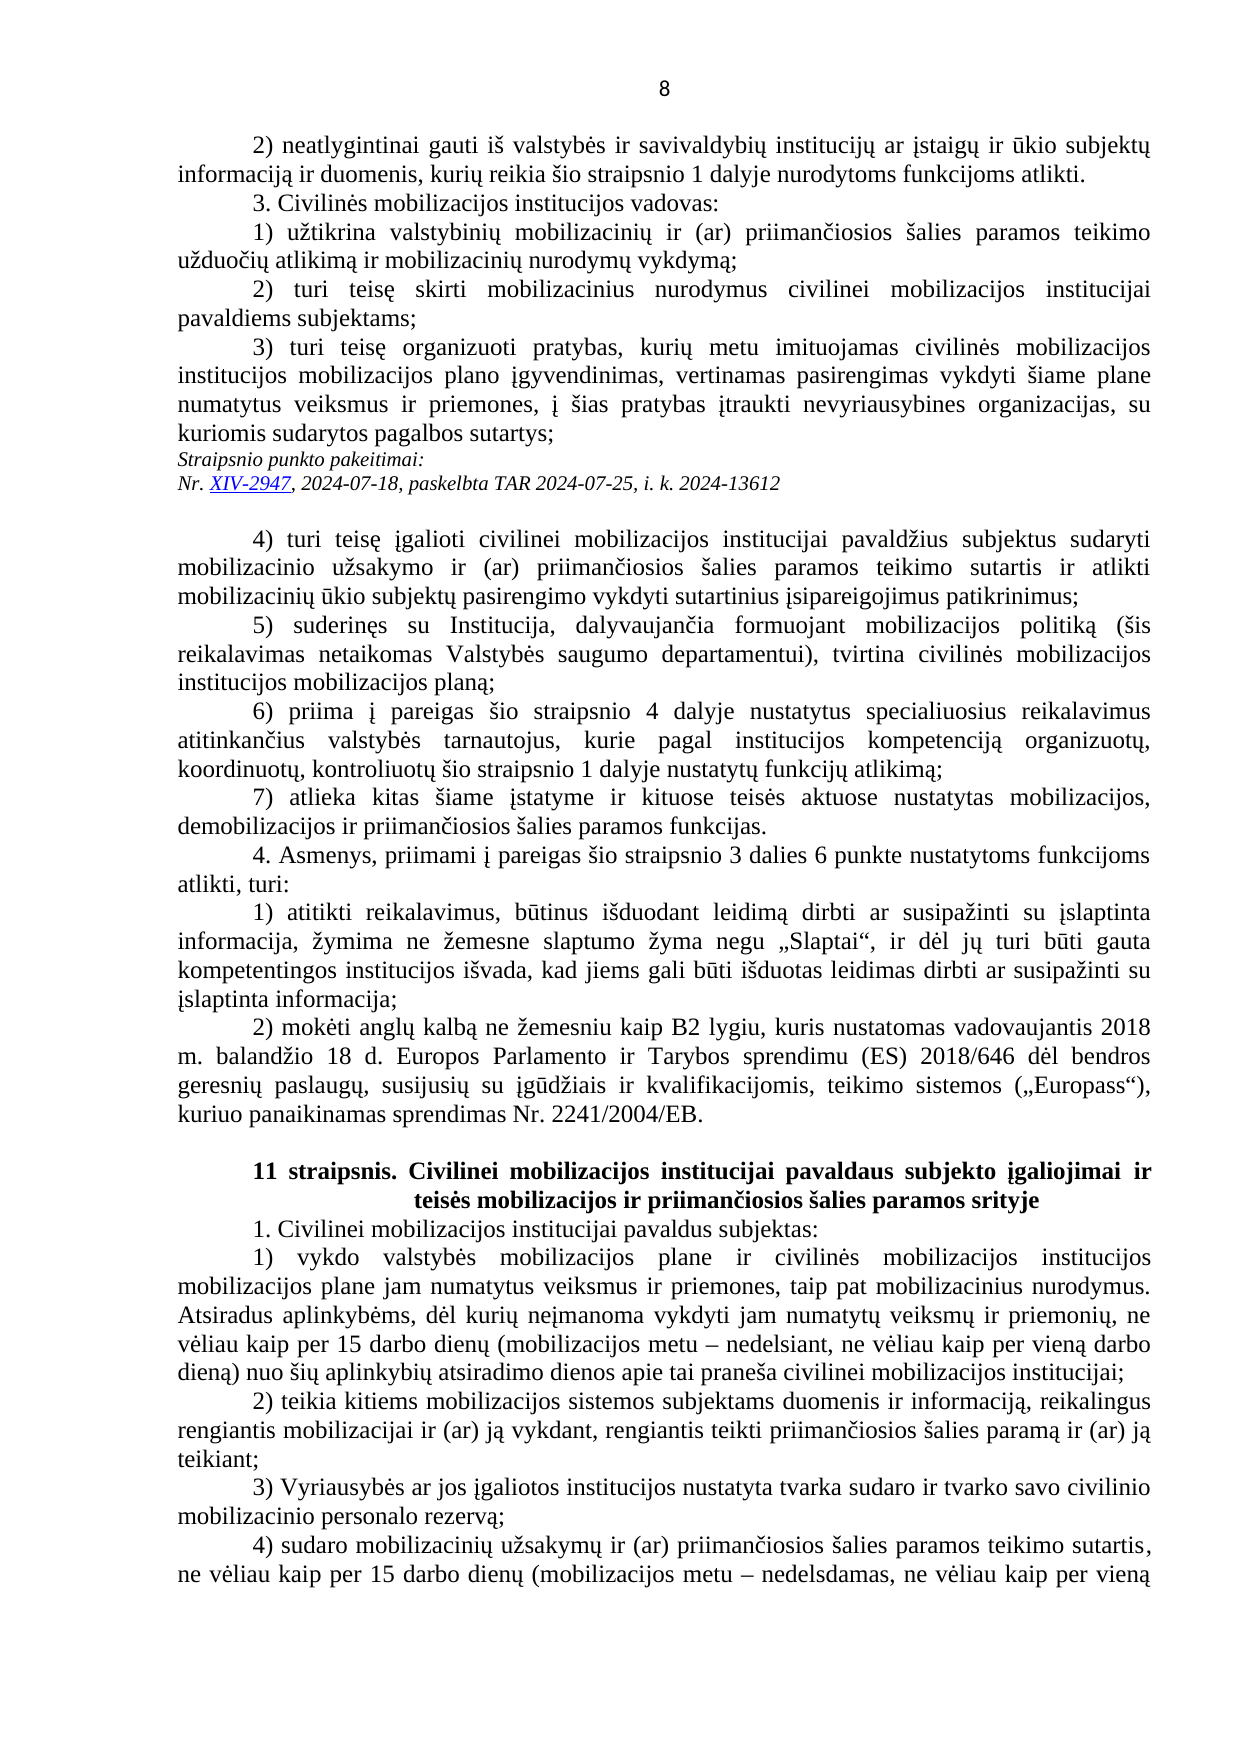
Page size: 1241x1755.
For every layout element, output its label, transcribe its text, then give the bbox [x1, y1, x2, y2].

text 3) turi teisę organizuoti pratybas, kurių metu imituojamas civilinės mobilizacijos institucijos mobilizacijos plano įgyvendinimas, vertinamas pasirengimas vykdyti šiame plane numatytus veiksmus ir priemones, į šias pratybas įtraukti nevyriausybines organizacijas, su kuriomis sudarytos pagalbos sutartys; [177, 332, 1152, 447]
text 7) atlieka kitas šiame įstatyme ir kituose teisės aktuose nustatytas mobilizacijos, demobilizacijos ir priimančiosios šalies paramos funkcijas. [177, 782, 1152, 840]
text 6) priima į pareigas šio straipsnio 4 dalyje nustatytus specialiuosius reikalavimus atitinkančius valstybės tarnautojus, kurie pagal institucijos kompetenciją organizuotų, koordinuotų, kontroliuotų šio straipsnio 1 dalyje nustatytų funkcijų atlikimą; [177, 696, 1152, 782]
text Straipsnio punkto pakeitimai: [177, 447, 1152, 471]
text 2) turi teisę skirti mobilizacinius nurodymus civilinei mobilizacijos institucijai pavaldiems subjektams; [177, 274, 1152, 332]
text 4) turi teisę įgalioti civilinei mobilizacijos institucijai pavaldžius subjektus sudaryti mobilizacinio užsakymo ir (ar) priimančiosios šalies paramos teikimo sutartis ir atlikti mobilizacinių ūkio subjektų pasirengimo vykdyti sutartinius įsipareigojimus patikrinimus; [177, 524, 1152, 610]
text 3) Vyriausybės ar jos įgaliotos institucijos nustatyta tvarka sudaro ir tvarko savo civilinio mobilizacinio personalo rezervą; [177, 1472, 1152, 1530]
text Nr. XIV-2947, 2024-07-18, paskelbta TAR 2024-07-25, i. k. 2024-13612 [177, 471, 1152, 495]
text 1) užtikrina valstybinių mobilizacinių ir (ar) priimančiosios šalies paramos teikimo užduočių atlikimą ir mobilizacinių nurodymų vykdymą; [177, 217, 1152, 274]
text 4. Asmenys, priimami į pareigas šio straipsnio 3 dalies 6 punkte nustatytoms funkcijoms atlikti, turi: [177, 840, 1152, 897]
text 3. Civilinės mobilizacijos institucijos vadovas: [177, 188, 1152, 217]
text 5) suderinęs su Institucija, dalyvaujančia formuojant mobilizacijos politiką (šis reikalavimas netaikomas Valstybės saugumo departamentui), tvirtina civilinės mobilizacijos institucijos mobilizacijos planą; [177, 610, 1152, 696]
text 2) teikia kitiems mobilizacijos sistemos subjektams duomenis ir informaciją, reikalingus rengiantis mobilizacijai ir (ar) ją vykdant, rengiantis teikti priimančiosios šalies paramą ir (ar) ją teikiant; [177, 1386, 1152, 1472]
text 11 straipsnis. Civilinei mobilizacijos institucijai pavaldaus subjekto įgaliojimai ir teisės mobilizacijos ir priimančiosios šalies paramos srityje [252, 1156, 1152, 1214]
text 1) vykdo valstybės mobilizacijos plane ir civilinės mobilizacijos institucijos mobilizacijos plane jam numatytus veiksmus ir priemones, taip pat mobilizacinius nurodymus. Atsiradus aplinkybėms, dėl kurių neįmanoma vykdyti jam numatytų veiksmų ir priemonių, ne vėliau kaip per 15 darbo dienų (mobilizacijos metu – nedelsiant, ne vėliau kaip per vieną darbo dieną) nuo šių aplinkybių atsiradimo dienos apie tai praneša civilinei mobilizacijos institucijai; [177, 1242, 1152, 1386]
text 1) atitikti reikalavimus, būtinus išduodant leidimą dirbti ar susipažinti su įslaptinta informacija, žymima ne žemesne slaptumo žyma negu „Slaptai“, ir dėl jų turi būti gauta kompetentingos institucijos išvada, kad jiems gali būti išduotas leidimas dirbti ar susipažinti su įslaptinta informacija; [177, 897, 1152, 1012]
text 2) mokėti anglų kalbą ne žemesniu kaip B2 lygiu, kuris nustatomas vadovaujantis 2018 m. balandžio 18 d. Europos Parlamento ir Tarybos sprendimu (ES) 2018/646 dėl bendros geresnių paslaugų, susijusių su įgūdžiais ir kvalifikacijomis, teikimo sistemos („Europass“), kuriuo panaikinamas sprendimas Nr. 2241/2004/EB. [177, 1012, 1152, 1127]
text 4) sudaro mobilizacinių užsakymų ir (ar) priimančiosios šalies paramos teikimo sutartis, ne vėliau kaip per 15 darbo dienų (mobilizacijos metu – nedelsdamas, ne vėliau kaip per vieną [177, 1530, 1152, 1587]
text 1. Civilinei mobilizacijos institucijai pavaldus subjektas: [177, 1214, 1152, 1242]
text 2) neatlygintinai gauti iš valstybės ir savivaldybių institucijų ar įstaigų ir ūkio subjektų informaciją ir duomenis, kurių reikia šio straipsnio 1 dalyje nurodytoms funkcijoms atlikti. [177, 131, 1152, 188]
